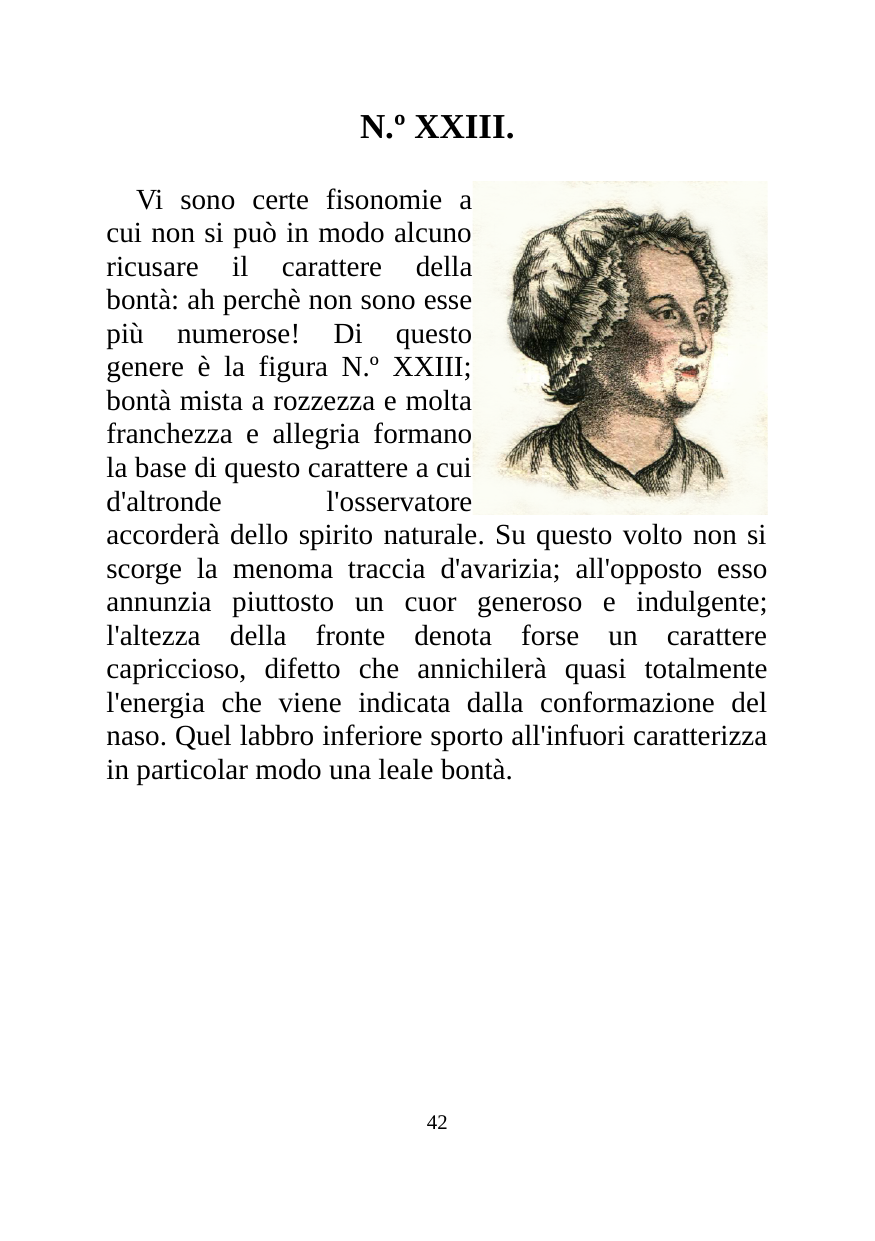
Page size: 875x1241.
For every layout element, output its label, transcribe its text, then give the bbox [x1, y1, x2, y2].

subtitle N.º XXIII. [106, 106, 768, 146]
picture [472, 181, 768, 515]
text Vi sono certe fisonomie a cui non si può in modo alcuno ricusare il carattere della bontà: ah perchè non sono esse più numerose! Di questo genere è la figura N.º XXIII; bontà mista a rozzezza e molta franchezza e allegria formano la base di questo carattere a cui d'altronde l'osservatore accorderà dello spirito naturale. Su questo volto non si scorge la menoma traccia d'avarizia; all'opposto esso annunzia piuttosto un cuor generoso e indulgente; l'altezza della fronte denota forse un carattere capriccioso, difetto che annichilerà quasi totalmente l'energia che viene indicata dalla conformazione del naso. Quel labbro inferiore sporto all'infuori caratterizza in particolar modo una leale bontà. [106, 182, 768, 786]
